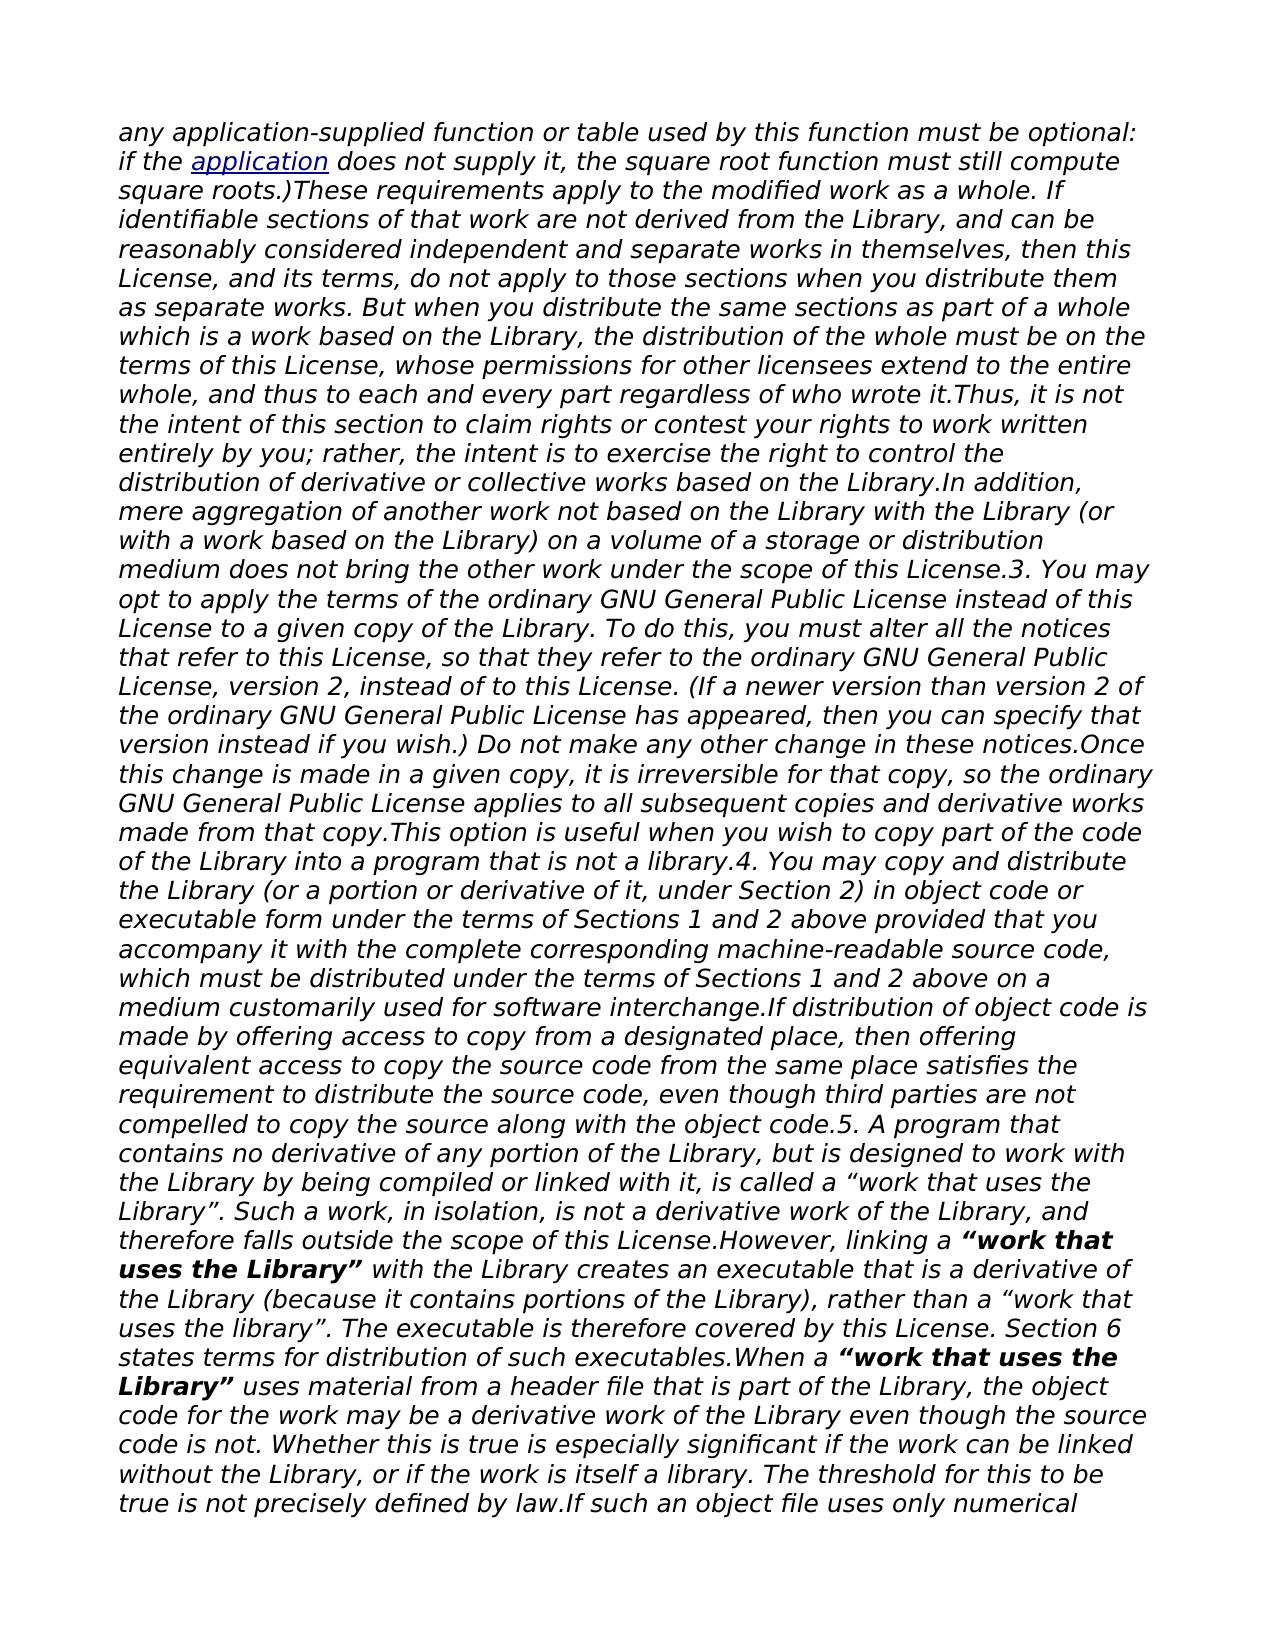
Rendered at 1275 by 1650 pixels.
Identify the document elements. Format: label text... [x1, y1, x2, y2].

text any application-supplied function or table used by this function must be optional: if the application does not supply it, the square root function must still compute square roots.)These requirements apply to the modified work as a whole. If identifiable sections of that work are not derived from the Library, and can be reasonably considered independent and separate works in themselves, then this License, and its terms, do not apply to those sections when you distribute them as separate works. But when you distribute the same sections as part of a whole which is a work based on the Library, the distribution of the whole must be on the terms of this License, whose permissions for other licensees extend to the entire whole, and thus to each and every part regardless of who wrote it.Thus, it is not the intent of this section to claim rights or contest your rights to work written entirely by you; rather, the intent is to exercise the right to control the distribution of derivative or collective works based on the Library.In addition, mere aggregation of another work not based on the Library with the Library (or with a work based on the Library) on a volume of a storage or distribution medium does not bring the other work under the scope of this License.3. You may opt to apply the terms of the ordinary GNU General Public License instead of this License to a given copy of the Library. To do this, you must alter all the notices that refer to this License, so that they refer to the ordinary GNU General Public License, version 2, instead of to this License. (If a newer version than version 2 of the ordinary GNU General Public License has appeared, then you can specify that version instead if you wish.) Do not make any other change in these notices.Once this change is made in a given copy, it is irreversible for that copy, so the ordinary GNU General Public License applies to all subsequent copies and derivative works made from that copy.This option is useful when you wish to copy part of the code of the Library into a program that is not a library.4. You may copy and distribute the Library (or a portion or derivative of it, under Section 2) in object code or executable form under the terms of Sections 1 and 2 above provided that you accompany it with the complete corresponding machine-readable source code, which must be distributed under the terms of Sections 1 and 2 above on a medium customarily used for software interchange.If distribution of object code is made by offering access to copy from a designated place, then offering equivalent access to copy the source code from the same place satisfies the requirement to distribute the source code, even though third parties are not compelled to copy the source along with the object code.5. A program that contains no derivative of any portion of the Library, but is designed to work with the Library by being compiled or linked with it, is called a “work that uses the Library”. Such a work, in isolation, is not a derivative work of the Library, and therefore falls outside the scope of this License.However, linking a “work that uses the Library” with the Library creates an executable that is a derivative of the Library (because it contains portions of the Library), rather than a “work that uses the library”. The executable is therefore covered by this License. Section 6 states terms for distribution of such executables.When a “work that uses the Library” uses material from a header file that is part of the Library, the object code for the work may be a derivative work of the Library even though the source code is not. Whether this is true is especially significant if the work can be linked without the Library, or if the work is itself a library. The threshold for this to be true is not precisely defined by law.If such an object file uses only numerical [118, 118, 1157, 1518]
